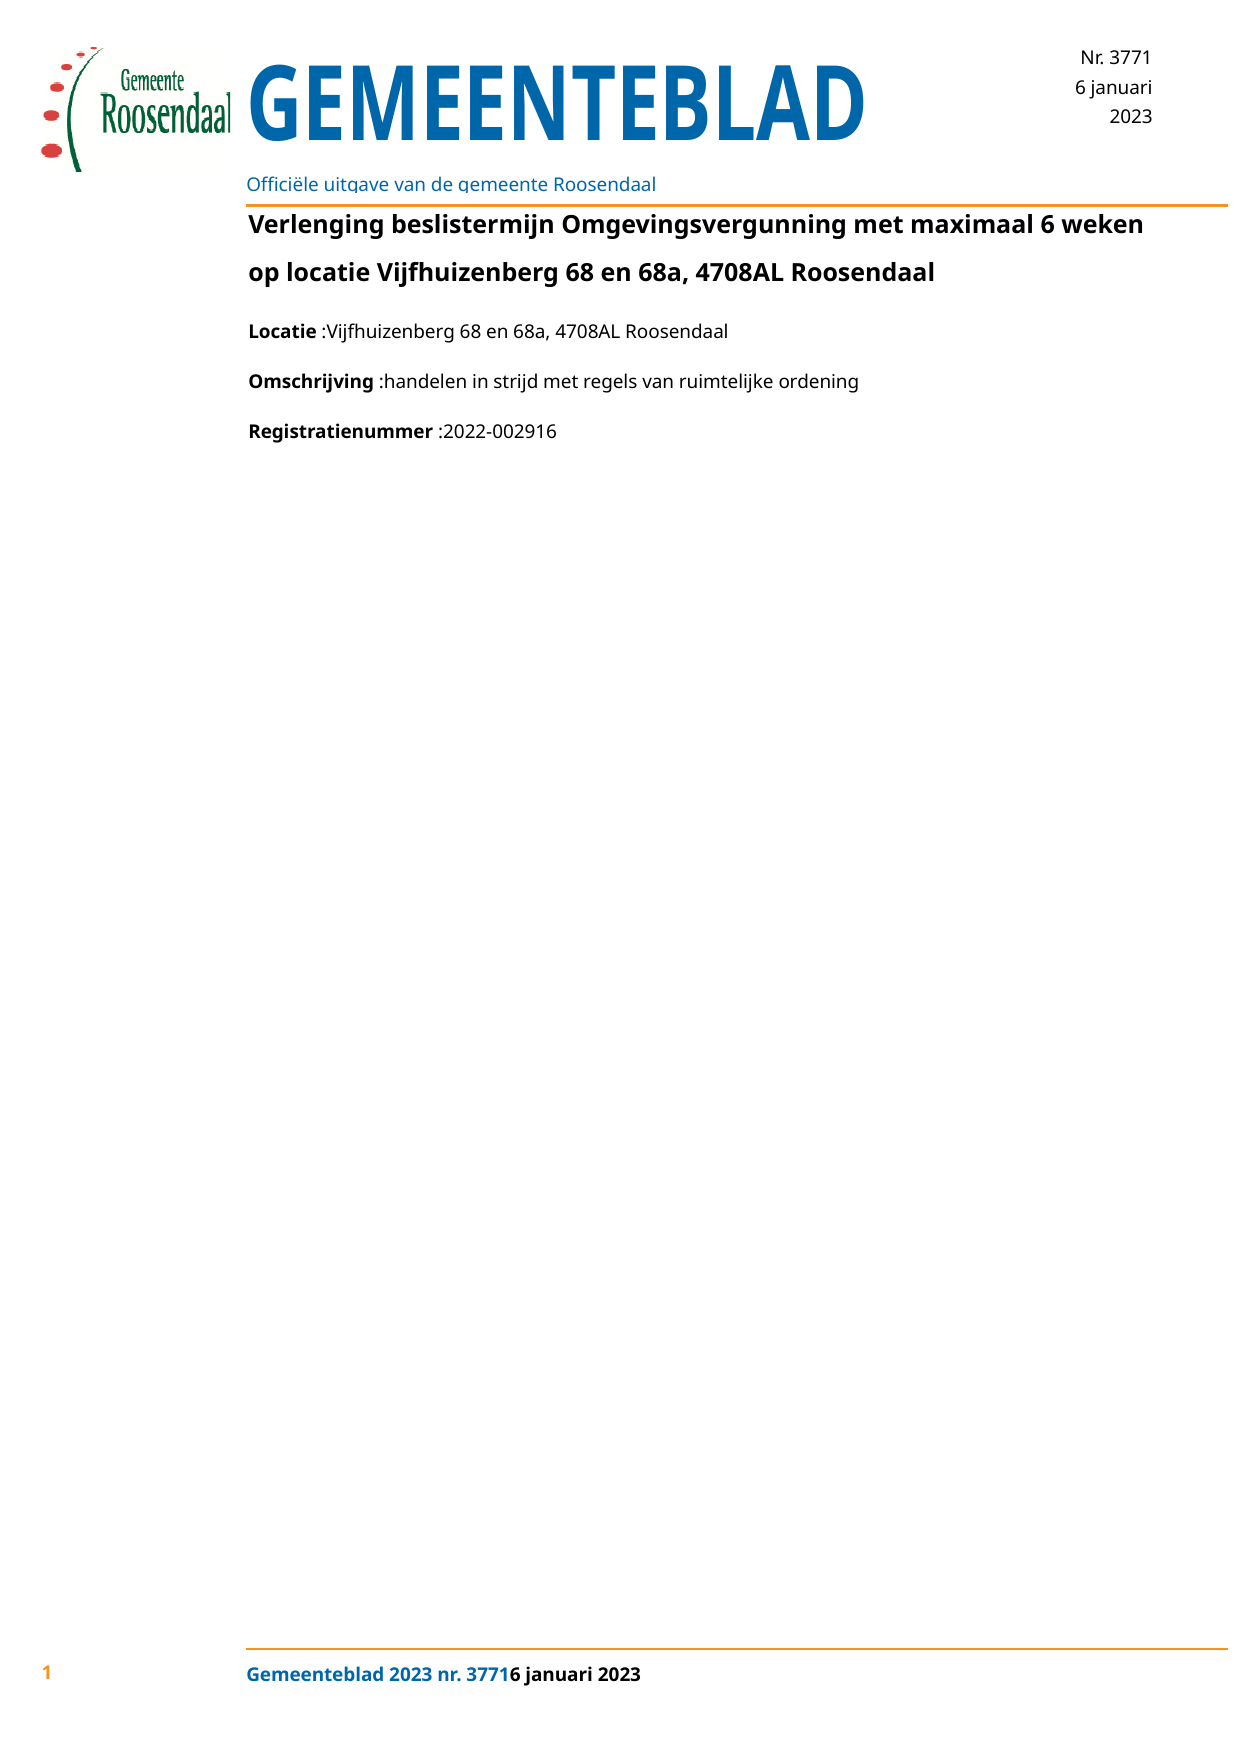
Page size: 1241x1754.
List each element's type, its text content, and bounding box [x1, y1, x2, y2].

text Registratienummer :2022-002916 [248, 419, 1152, 444]
text Omschrijving :handelen in strijd met regels van ruimtelijke ordening [248, 368, 1152, 394]
text Locatie :Vijfhuizenberg 68 en 68a, 4708AL Roosendaal [248, 318, 1152, 344]
text Verlenging beslistermijn Omgevingsvergunning met maximaal 6 weken op locatie Vijfhuizenberg 68 en 68a, 4708AL Roosendaal [248, 207, 1152, 288]
picture [41, 47, 231, 172]
